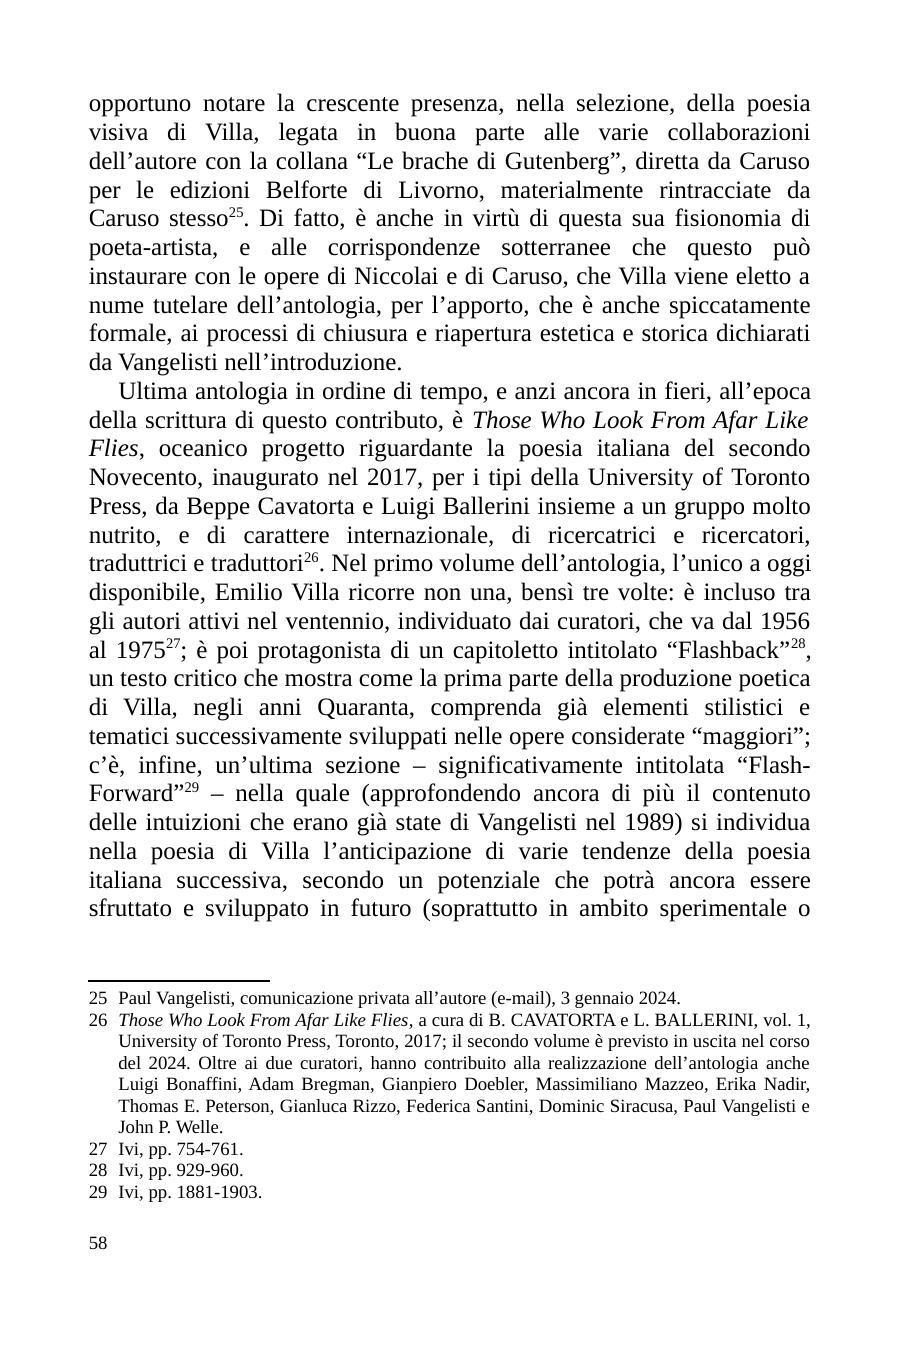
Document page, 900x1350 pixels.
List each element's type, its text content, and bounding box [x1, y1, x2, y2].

text Those Who Look From Afar Like Flies, a cura di B. CAVATORTA e L. BALLERINI, vol. 1, University of Toronto Press, Toronto, 2017; il secondo volume è previsto in uscita nel corso del 2024. Oltre ai due curatori, hanno contribuito alla realizzazione dell’antologia anche Luigi Bonaffini, Adam Bregman, Gianpiero Doebler, Massimiliano Mazzeo, Erika Nadir, Thomas E. Peterson, Gianluca Rizzo, Federica Santini, Dominic Siracusa, Paul Vangelisti e John P. Welle. [88, 1008, 811, 1138]
text Ivi, pp. 754-761. [88, 1138, 811, 1159]
text Ivi, pp. 1881-1903. [88, 1181, 811, 1202]
text Paul Vangelisti, comunicazione privata all’autore (e-mail), 3 gennaio 2024. [88, 987, 811, 1008]
text opportuno notare la crescente presenza, nella selezione, della poesia visiva di Villa, legata in buona parte alle varie collaborazioni dell’autore con la collana “Le brache di Gutenberg”, diretta da Caruso per le edizioni Belforte di Livorno, materialmente rintracciate da Caruso stesso. Di fatto, è anche in virtù di questa sua fisionomia di poeta-artista, e alle corrispondenze sotterranee che questo può instaurare con le opere di Niccolai e di Caruso, che Villa viene eletto a nume tutelare dell’antologia, per l’apporto, che è anche spiccatamente formale, ai processi di chiusura e riapertura estetica e storica dichiarati da Vangelisti nell’introduzione. [88, 88, 811, 376]
text Ivi, pp. 929-960. [88, 1159, 811, 1181]
text Ultima antologia in ordine di tempo, e anzi ancora in fieri, all’epoca della scrittura di questo contributo, è Those Who Look From Afar Like Flies, oceanico progetto riguardante la poesia italiana del secondo Novecento, inaugurato nel 2017, per i tipi della University of Toronto Press, da Beppe Cavatorta e Luigi Ballerini insieme a un gruppo molto nutrito, e di carattere internazionale, di ricercatrici e ricercatori, traduttrici e traduttori. Nel primo volume dell’antologia, l’unico a oggi disponibile, Emilio Villa ricorre non una, bensì tre volte: è incluso tra gli autori attivi nel ventennio, individuato dai curatori, che va dal 1956 al 1975; è poi protagonista di un capitoletto intitolato “Flashback”, un testo critico che mostra come la prima parte della produzione poetica di Villa, negli anni Quaranta, comprenda già elementi stilistici e tematici successivamente sviluppati nelle opere considerate “maggiori”; c’è, infine, un’ultima sezione – significativamente intitolata “Flash-Forward” – nella quale (approfondendo ancora di più il contenuto delle intuizioni che erano già state di Vangelisti nel 1989) si individua nella poesia di Villa l’anticipazione di varie tendenze della poesia italiana successiva, secondo un potenziale che potrà ancora essere sfruttato e sviluppato in futuro (soprattutto in ambito sperimentale o [88, 376, 811, 922]
